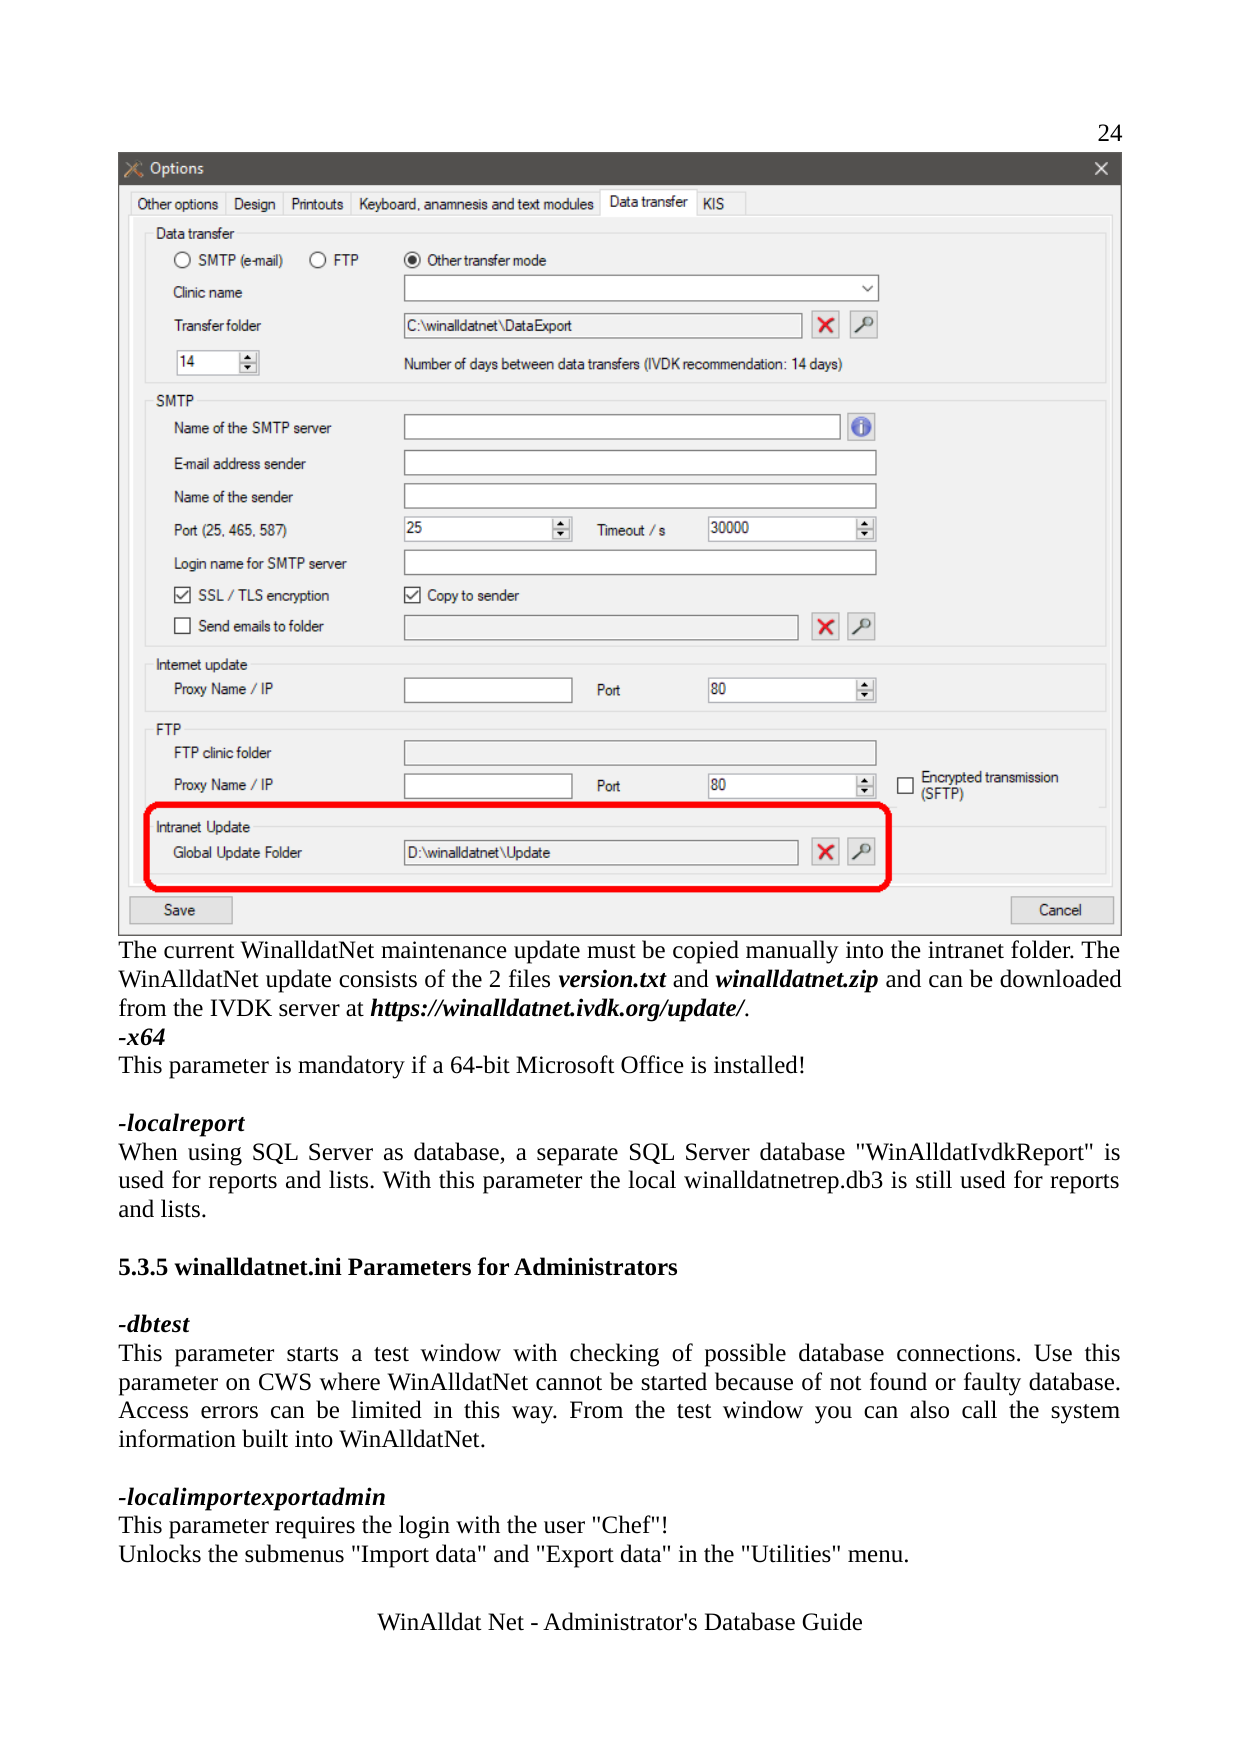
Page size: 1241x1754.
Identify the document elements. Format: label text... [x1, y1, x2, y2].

text The current WinalldatNet maintenance update must be copied manually into the intranet folder. The WinAlldatNet update consists of the 2 files version.txt and winalldatnet.zip and can be downloaded from the IVDK server at https://winalldatnet.ivdk.org/update/. [118, 936, 1122, 1022]
text This parameter requires the login with the user "Chef"! [118, 1511, 1122, 1539]
text 5.3.5 winalldatnet.ini Parameters for Administrators [118, 1252, 1122, 1281]
text -localreport [118, 1108, 1122, 1137]
text This parameter starts a test window with checking of possible database connections. Use this parameter on CWS where WinAlldatNet cannot be started because of not found or faulty database. Access errors can be limited in this way. From the test window you can also call the system information built into WinAlldatNet. [118, 1338, 1122, 1453]
text -dbtest [118, 1309, 1122, 1338]
picture [118, 152, 1122, 936]
text Unlocks the submenus "Import data" and "Export data" in the "Utilities" menu. [118, 1539, 1122, 1568]
text This parameter is mandatory if a 64-bit Microsoft Office is installed! [118, 1051, 1122, 1079]
text -x64 [118, 1022, 1122, 1051]
text When using SQL Server as database, a separate SQL Server database "WinAlldatIvdkReport" is used for reports and lists. With this parameter the local winalldatnetrep.db3 is still used for reports and lists. [118, 1137, 1122, 1223]
text -localimportexportadmin [118, 1482, 1122, 1511]
